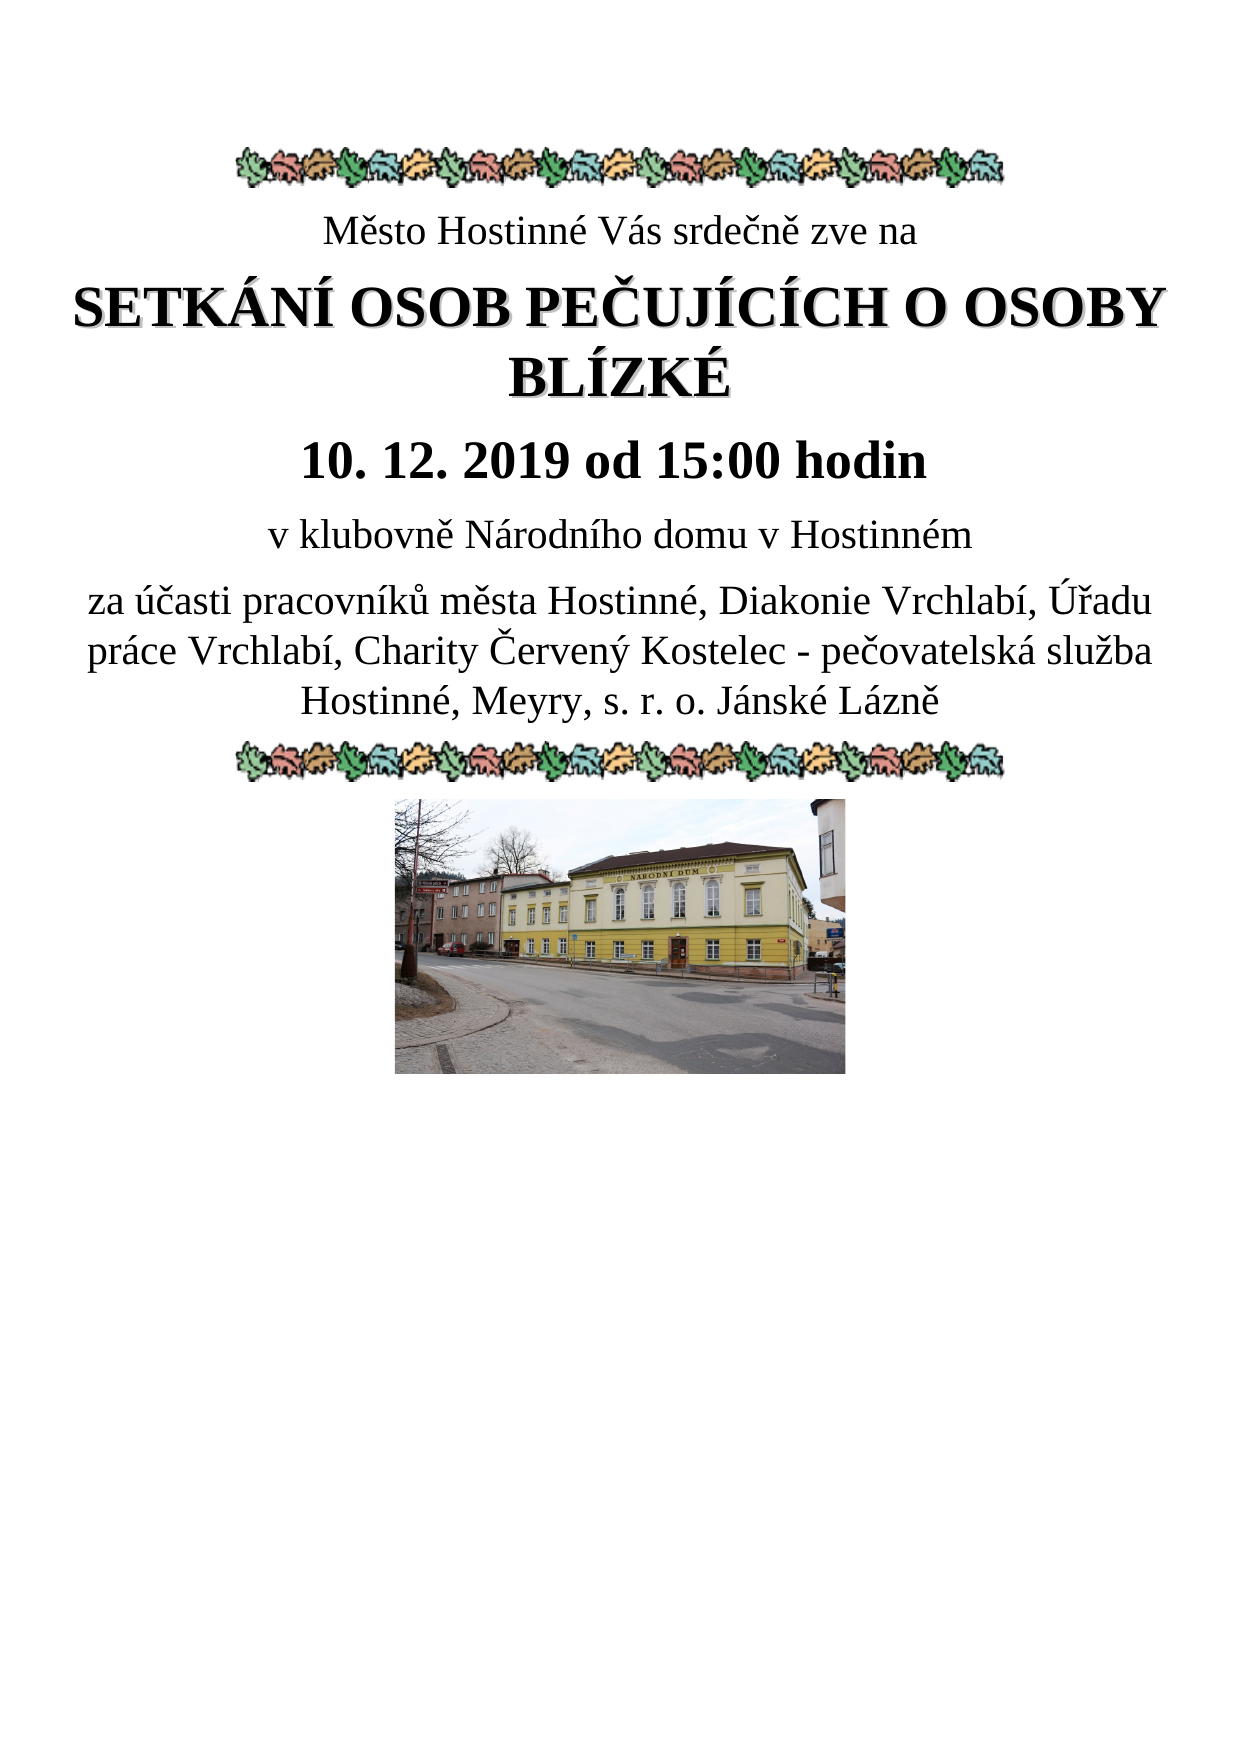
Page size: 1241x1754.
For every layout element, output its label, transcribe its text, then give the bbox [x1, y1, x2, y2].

text SETKÁNÍ OSOB PEČUJÍCÍCH O OSOBY BLÍZKÉ [59, 272, 1181, 409]
picture [235, 741, 1005, 782]
text v klubovně Národního domu v Hostinném [59, 509, 1181, 557]
text za účasti pracovníků města Hostinné, Diakonie Vrchlabí, Úřadu práce Vrchlabí, Charity Červený Kostelec - pečovatelská služba Hostinné, Meyry, s. r. o. Jánské Lázně [59, 576, 1181, 723]
picture [235, 147, 1005, 188]
picture [394, 799, 846, 1074]
text 10. 12. 2019 od 15:00 hodin [59, 428, 1181, 490]
text Město Hostinné Vás srdečně zve na [59, 206, 1181, 253]
